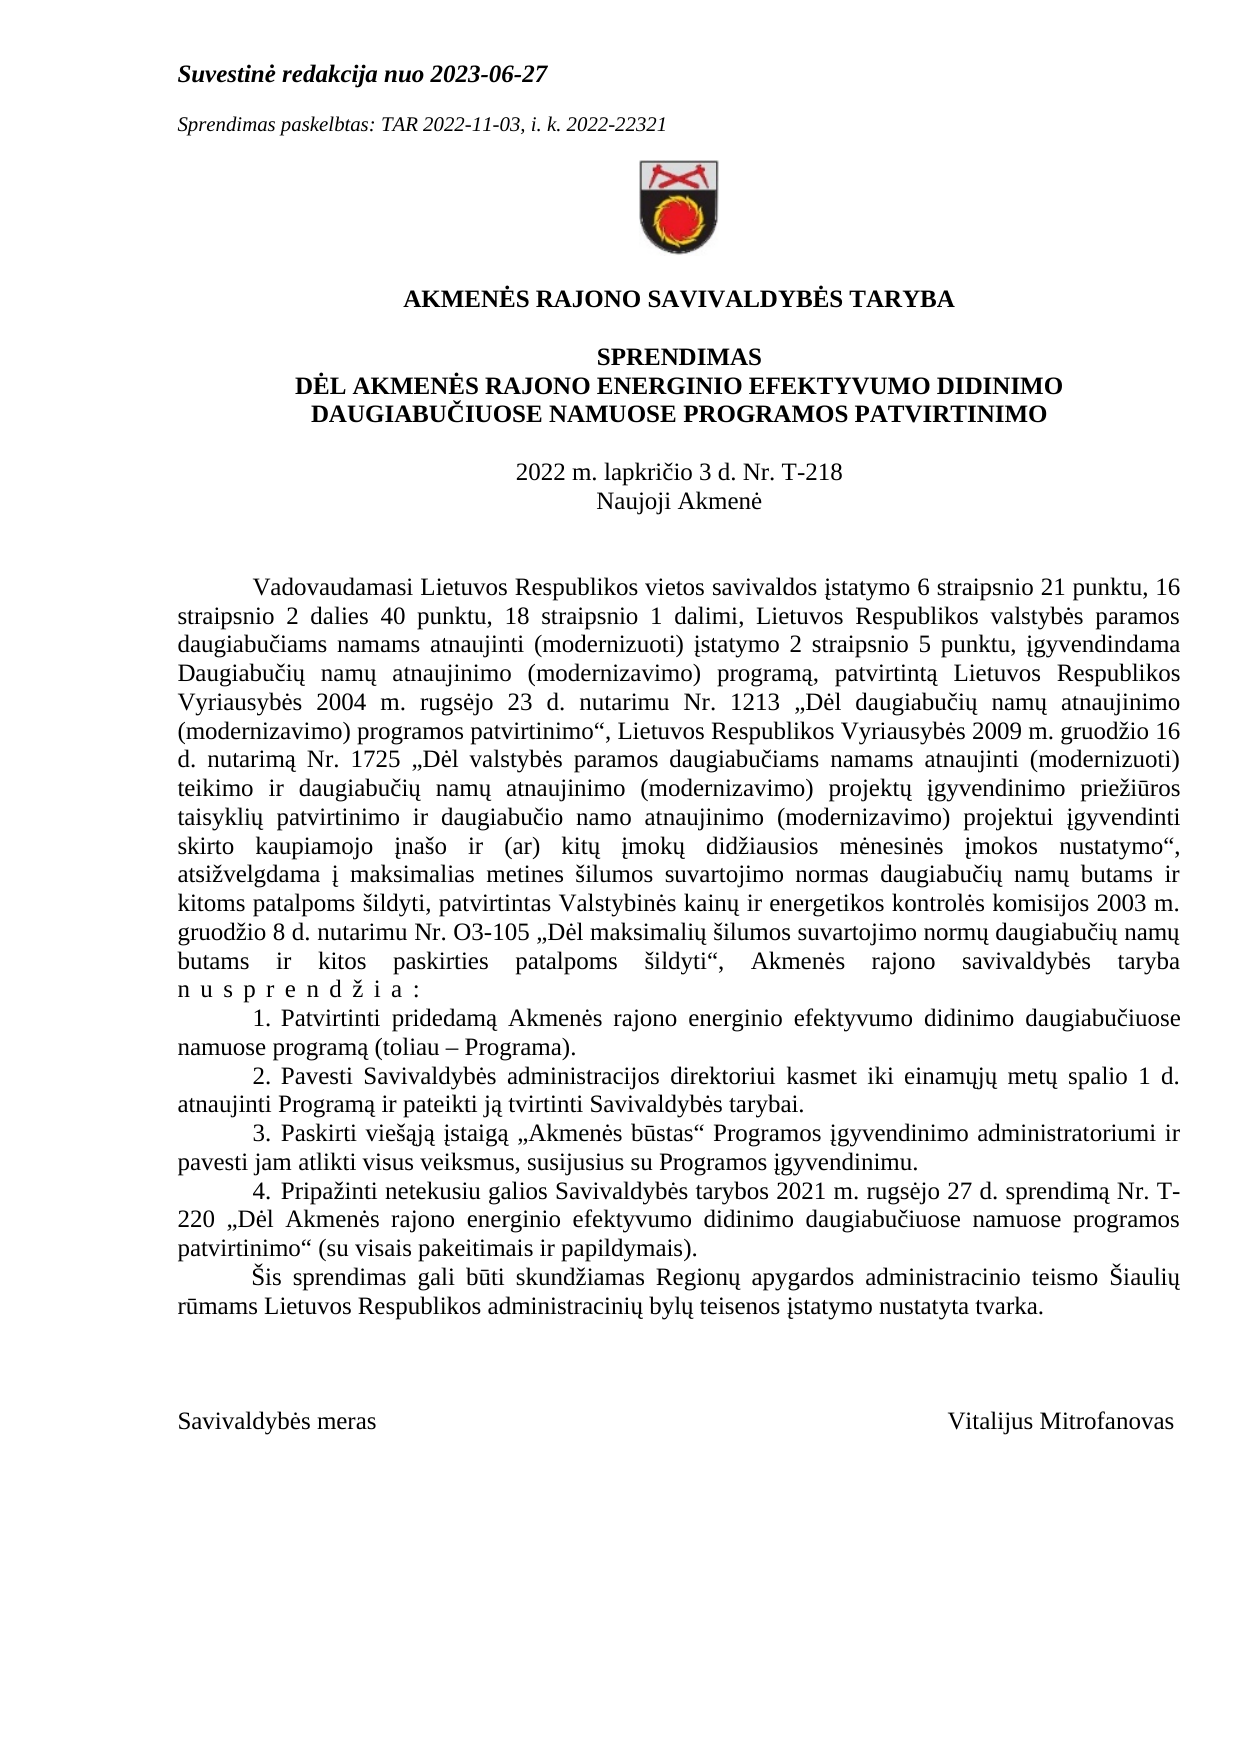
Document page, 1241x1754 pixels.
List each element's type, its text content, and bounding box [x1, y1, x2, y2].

text 4. Pripažinti netekusiu galios Savivaldybės tarybos 2021 m. rugsėjo 27 d. sprendimą Nr. T-220 „Dėl Akmenės rajono energinio efektyvumo didinimo daugiabučiuose namuose programos patvirtinimo“ (su visais pakeitimais ir papildymais). [177, 1176, 1181, 1262]
text Sprendimas paskelbtas: TAR 2022-11-03, i. k. 2022-22321 [177, 112, 1181, 136]
text SPRENDIMAS [177, 342, 1181, 371]
text 1. Patvirtinti pridedamą Akmenės rajono energinio efektyvumo didinimo daugiabučiuose namuose programą (toliau – Programa). [177, 1003, 1181, 1061]
text Šis sprendimas gali būti skundžiamas Regionų apygardos administracinio teismo Šiaulių rūmams Lietuvos Respublikos administracinių bylų teisenos įstatymo nustatyta tvarka. [177, 1262, 1181, 1319]
text 3. Paskirti viešąją įstaigą „Akmenės būstas“ Programos įgyvendinimo administratoriumi ir pavesti jam atlikti visus veiksmus, susijusius su Programos įgyvendinimu. [177, 1118, 1181, 1176]
text DĖL AKMENĖS RAJONO ENERGINIO EFEKTYVUMO DIDINIMO DAUGIABUČIUOSE NAMUOSE PROGRAMOS PATVIRTINIMO [177, 371, 1181, 428]
text Suvestinė redakcija nuo 2023-06-27 [177, 59, 1181, 88]
text 2022 m. lapkričio 3 d. Nr. T-218 [177, 457, 1181, 486]
text AKMENĖS RAJONO SAVIVALDYBĖS TARYBA [177, 284, 1181, 313]
text Savivaldybės meras Vitalijus Mitrofanovas [177, 1406, 1181, 1434]
text 2. Pavesti Savivaldybės administracijos direktoriui kasmet iki einamųjų metų spalio 1 d. atnaujinti Programą ir pateikti ją tvirtinti Savivaldybės tarybai. [177, 1061, 1181, 1118]
text Naujoji Akmenė [177, 486, 1181, 514]
text Vadovaudamasi Lietuvos Respublikos vietos savivaldos įstatymo 6 straipsnio 21 punktu, 16 straipsnio 2 dalies 40 punktu, 18 straipsnio 1 dalimi, Lietuvos Respublikos valstybės paramos daugiabučiams namams atnaujinti (modernizuoti) įstatymo 2 straipsnio 5 punktu, įgyvendindama Daugiabučių namų atnaujinimo (modernizavimo) programą, patvirtintą Lietuvos Respublikos Vyriausybės 2004 m. rugsėjo 23 d. nutarimu Nr. 1213 „Dėl daugiabučių namų atnaujinimo (modernizavimo) programos patvirtinimo“, Lietuvos Respublikos Vyriausybės 2009 m. gruodžio 16 d. nutarimą Nr. 1725 „Dėl valstybės paramos daugiabučiams namams atnaujinti (modernizuoti) teikimo ir daugiabučių namų atnaujinimo (modernizavimo) projektų įgyvendinimo priežiūros taisyklių patvirtinimo ir daugiabučio namo atnaujinimo (modernizavimo) projektui įgyvendinti skirto kaupiamojo įnašo ir (ar) kitų įmokų didžiausios mėnesinės įmokos nustatymo“, atsižvelgdama į maksimalias metines šilumos suvartojimo normas daugiabučių namų butams ir kitoms patalpoms šildyti, patvirtintas Valstybinės kainų ir energetikos kontrolės komisijos 2003 m. gruodžio 8 d. nutarimu Nr. O3-105 „Dėl maksimalių šilumos suvartojimo normų daugiabučių namų butams ir kitos paskirties patalpoms šildyti“, Akmenės rajono savivaldybės taryba nusprendžia: [177, 572, 1181, 1003]
